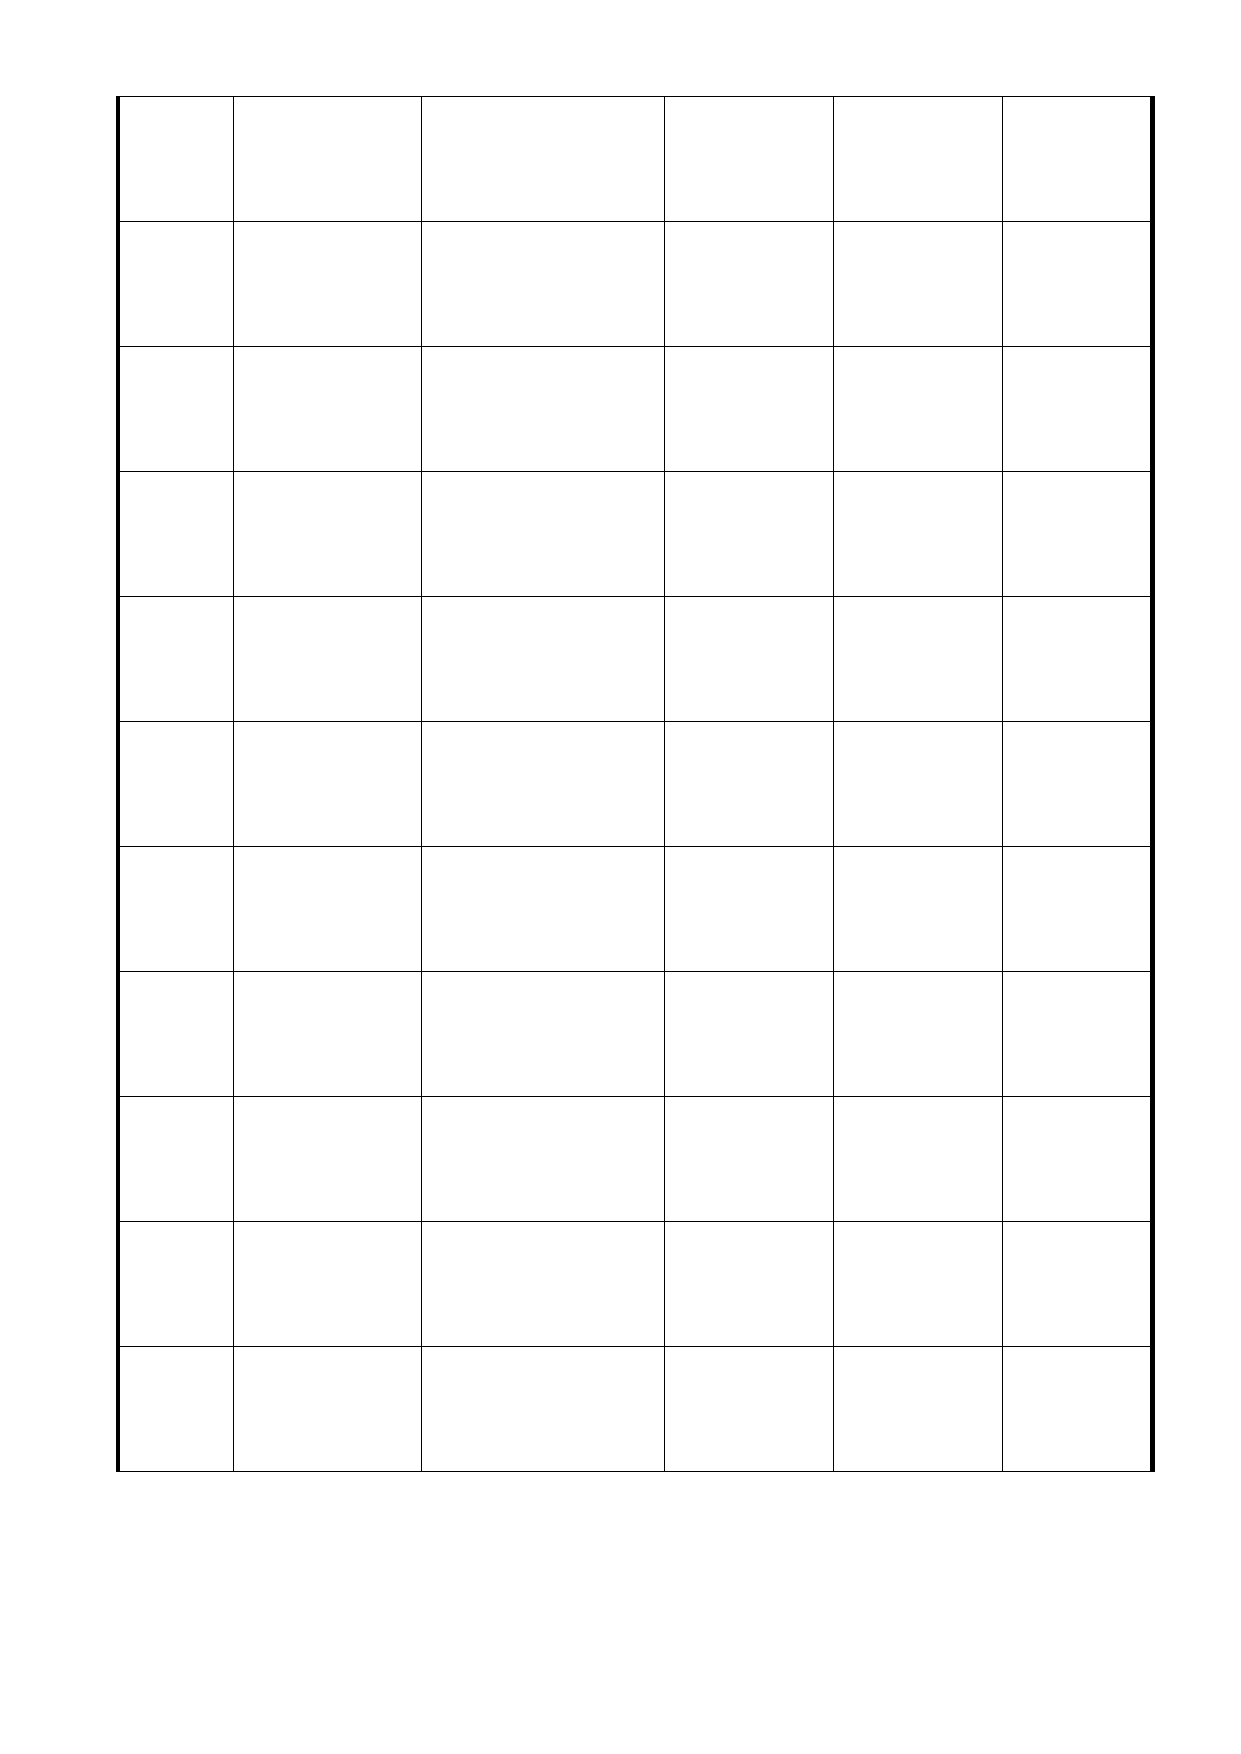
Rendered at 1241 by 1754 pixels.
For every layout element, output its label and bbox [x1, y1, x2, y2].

table_cell [120, 1347, 233, 1471]
table_cell [834, 1347, 1002, 1471]
table_cell [120, 597, 233, 721]
table_cell [834, 222, 1002, 346]
table_cell [665, 97, 833, 221]
table_cell [120, 97, 233, 221]
table_cell [834, 97, 1002, 221]
table_cell [1003, 347, 1150, 471]
table_cell [120, 1222, 233, 1346]
table_cell [1003, 472, 1150, 596]
table_cell [234, 597, 421, 721]
table_cell [422, 972, 664, 1096]
table_cell [1003, 847, 1150, 971]
table_cell [665, 222, 833, 346]
table_cell [234, 347, 421, 471]
table_cell [834, 1097, 1002, 1221]
table_cell [422, 722, 664, 846]
table_cell [422, 472, 664, 596]
table_cell [665, 972, 833, 1096]
table_cell [834, 722, 1002, 846]
table_cell [234, 847, 421, 971]
table_cell [234, 1097, 421, 1221]
table_cell [1003, 222, 1150, 346]
table_cell [120, 1097, 233, 1221]
table_cell [422, 1347, 664, 1471]
table_cell [665, 472, 833, 596]
table_cell [665, 347, 833, 471]
table_cell [665, 722, 833, 846]
table_cell [234, 97, 421, 221]
table_cell [234, 222, 421, 346]
table_cell [422, 97, 664, 221]
table_cell [234, 472, 421, 596]
table_cell [120, 972, 233, 1096]
table_cell [665, 847, 833, 971]
table_cell [834, 847, 1002, 971]
table_cell [834, 597, 1002, 721]
table_cell [422, 1097, 664, 1221]
table_cell [234, 1347, 421, 1471]
table_cell [1003, 972, 1150, 1096]
table_cell [120, 472, 233, 596]
table_cell [120, 722, 233, 846]
table_cell [422, 597, 664, 721]
table_cell [234, 972, 421, 1096]
table_cell [1003, 1097, 1150, 1221]
table_cell [834, 972, 1002, 1096]
table_cell [1003, 722, 1150, 846]
table_cell [234, 1222, 421, 1346]
table_cell [422, 347, 664, 471]
table_cell [422, 847, 664, 971]
table_cell [1003, 597, 1150, 721]
table_cell [1003, 1222, 1150, 1346]
table_cell [422, 222, 664, 346]
table_cell [665, 1347, 833, 1471]
table_cell [422, 1222, 664, 1346]
table_cell [120, 847, 233, 971]
table_cell [834, 347, 1002, 471]
table_cell [665, 1222, 833, 1346]
table_cell [1003, 1347, 1150, 1471]
table_cell [665, 597, 833, 721]
table_cell [120, 347, 233, 471]
table_cell [120, 222, 233, 346]
table_cell [1003, 97, 1150, 221]
table_cell [834, 472, 1002, 596]
table_cell [665, 1097, 833, 1221]
table_cell [234, 722, 421, 846]
table_cell [834, 1222, 1002, 1346]
